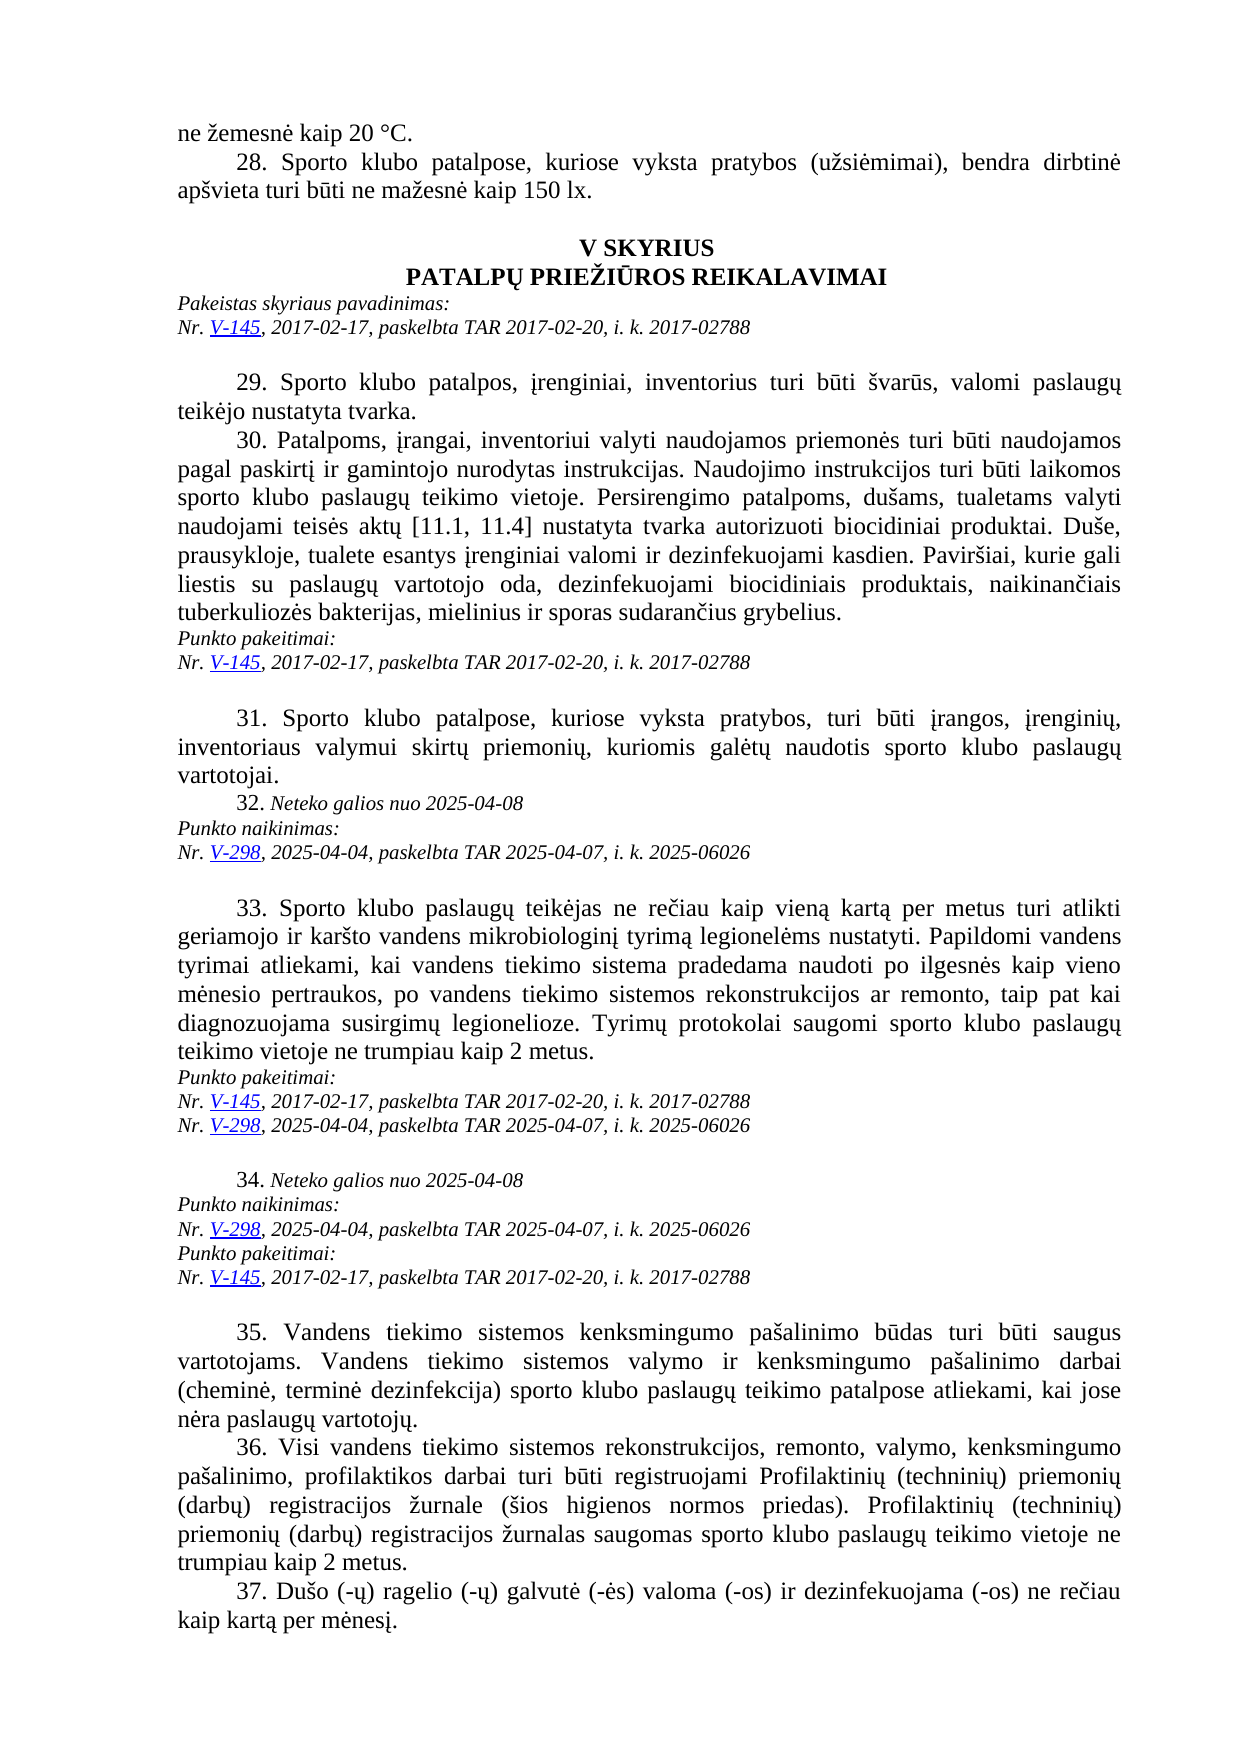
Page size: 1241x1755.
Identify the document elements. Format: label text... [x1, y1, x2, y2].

text Nr. V-298, 2025-04-04, paskelbta TAR 2025-04-07, i. k. 2025-06026 [177, 840, 1122, 864]
text 35. Vandens tiekimo sistemos kenksmingumo pašalinimo būdas turi būti saugus vartotojams. Vandens tiekimo sistemos valymo ir kenksmingumo pašalinimo darbai (cheminė, terminė dezinfekcija) sporto klubo paslaugų teikimo patalpose atliekami, kai jose nėra paslaugų vartotojų. [177, 1317, 1122, 1432]
text 29. Sporto klubo patalpos, įrenginiai, inventorius turi būti švarūs, valomi paslaugų teikėjo nustatyta tvarka. [177, 367, 1122, 425]
text 31. Sporto klubo patalpose, kuriose vyksta pratybos, turi būti įrangos, įrenginių, inventoriaus valymui skirtų priemonių, kuriomis galėtų naudotis sporto klubo paslaugų vartotojai. [177, 703, 1122, 789]
text ne žemesnė kaip 20 °C. [177, 118, 1122, 147]
text Nr. V-145, 2017-02-17, paskelbta TAR 2017-02-20, i. k. 2017-02788 [177, 1089, 1122, 1113]
text 32. Neteko galios nuo 2025-04-08 [177, 789, 1122, 816]
text 37. Dušo (-ų) ragelio (-ų) galvutė (-ės) valoma (-os) ir dezinfekuojama (-os) ne rečiau kaip kartą per mėnesį. [177, 1576, 1122, 1634]
text 30. Patalpoms, įrangai, inventoriui valyti naudojamos priemonės turi būti naudojamos pagal paskirtį ir gamintojo nurodytas instrukcijas. Naudojimo instrukcijos turi būti laikomos sporto klubo paslaugų teikimo vietoje. Persirengimo patalpoms, dušams, tualetams valyti naudojami teisės aktų [11.1, 11.4] nustatyta tvarka autorizuoti biocidiniai produktai. Duše, prausykloje, tualete esantys įrenginiai valomi ir dezinfekuojami kasdien. Paviršiai, kurie gali liestis su paslaugų vartotojo oda, dezinfekuojami biocidiniais produktais, naikinančiais tuberkuliozės bakterijas, mielinius ir sporas sudarančius grybelius. [177, 425, 1122, 626]
text Nr. V-298, 2025-04-04, paskelbta TAR 2025-04-07, i. k. 2025-06026 [177, 1113, 1122, 1137]
text Punkto naikinimas: [177, 1192, 1122, 1216]
text 28. Sporto klubo patalpose, kuriose vyksta pratybos (užsiėmimai), bendra dirbtinė apšvieta turi būti ne mažesnė kaip 150 lx. [177, 147, 1122, 204]
text 36. Visi vandens tiekimo sistemos rekonstrukcijos, remonto, valymo, kenksmingumo pašalinimo, profilaktikos darbai turi būti registruojami Profilaktinių (techninių) priemonių (darbų) registracijos žurnale (šios higienos normos priedas). Profilaktinių (techninių) priemonių (darbų) registracijos žurnalas saugomas sporto klubo paslaugų teikimo vietoje ne trumpiau kaip 2 metus. [177, 1432, 1122, 1576]
text Punkto pakeitimai: [177, 1241, 1122, 1264]
text 34. Neteko galios nuo 2025-04-08 [177, 1166, 1122, 1192]
text Pakeistas skyriaus pavadinimas: [177, 291, 1122, 315]
text Nr. V-145, 2017-02-17, paskelbta TAR 2017-02-20, i. k. 2017-02788 [177, 650, 1122, 674]
text Punkto pakeitimai: [177, 1065, 1122, 1089]
text Nr. V-145, 2017-02-17, paskelbta TAR 2017-02-20, i. k. 2017-02788 [177, 1264, 1122, 1289]
text Punkto naikinimas: [177, 816, 1122, 840]
text Nr. V-298, 2025-04-04, paskelbta TAR 2025-04-07, i. k. 2025-06026 [177, 1216, 1122, 1241]
text 33. Sporto klubo paslaugų teikėjas ne rečiau kaip vieną kartą per metus turi atlikti geriamojo ir karšto vandens mikrobiologinį tyrimą legionelėms nustatyti. Papildomi vandens tyrimai atliekami, kai vandens tiekimo sistema pradedama naudoti po ilgesnės kaip vieno mėnesio pertraukos, po vandens tiekimo sistemos rekonstrukcijos ar remonto, taip pat kai diagnozuojama susirgimų legionelioze. Tyrimų protokolai saugomi sporto klubo paslaugų teikimo vietoje ne trumpiau kaip 2 metus. [177, 893, 1122, 1065]
text Punkto pakeitimai: [177, 626, 1122, 650]
text V SKYRIUS PATALPŲ PRIEŽIŪROS REIKALAVIMAI [177, 233, 1122, 291]
text Nr. V-145, 2017-02-17, paskelbta TAR 2017-02-20, i. k. 2017-02788 [177, 315, 1122, 339]
